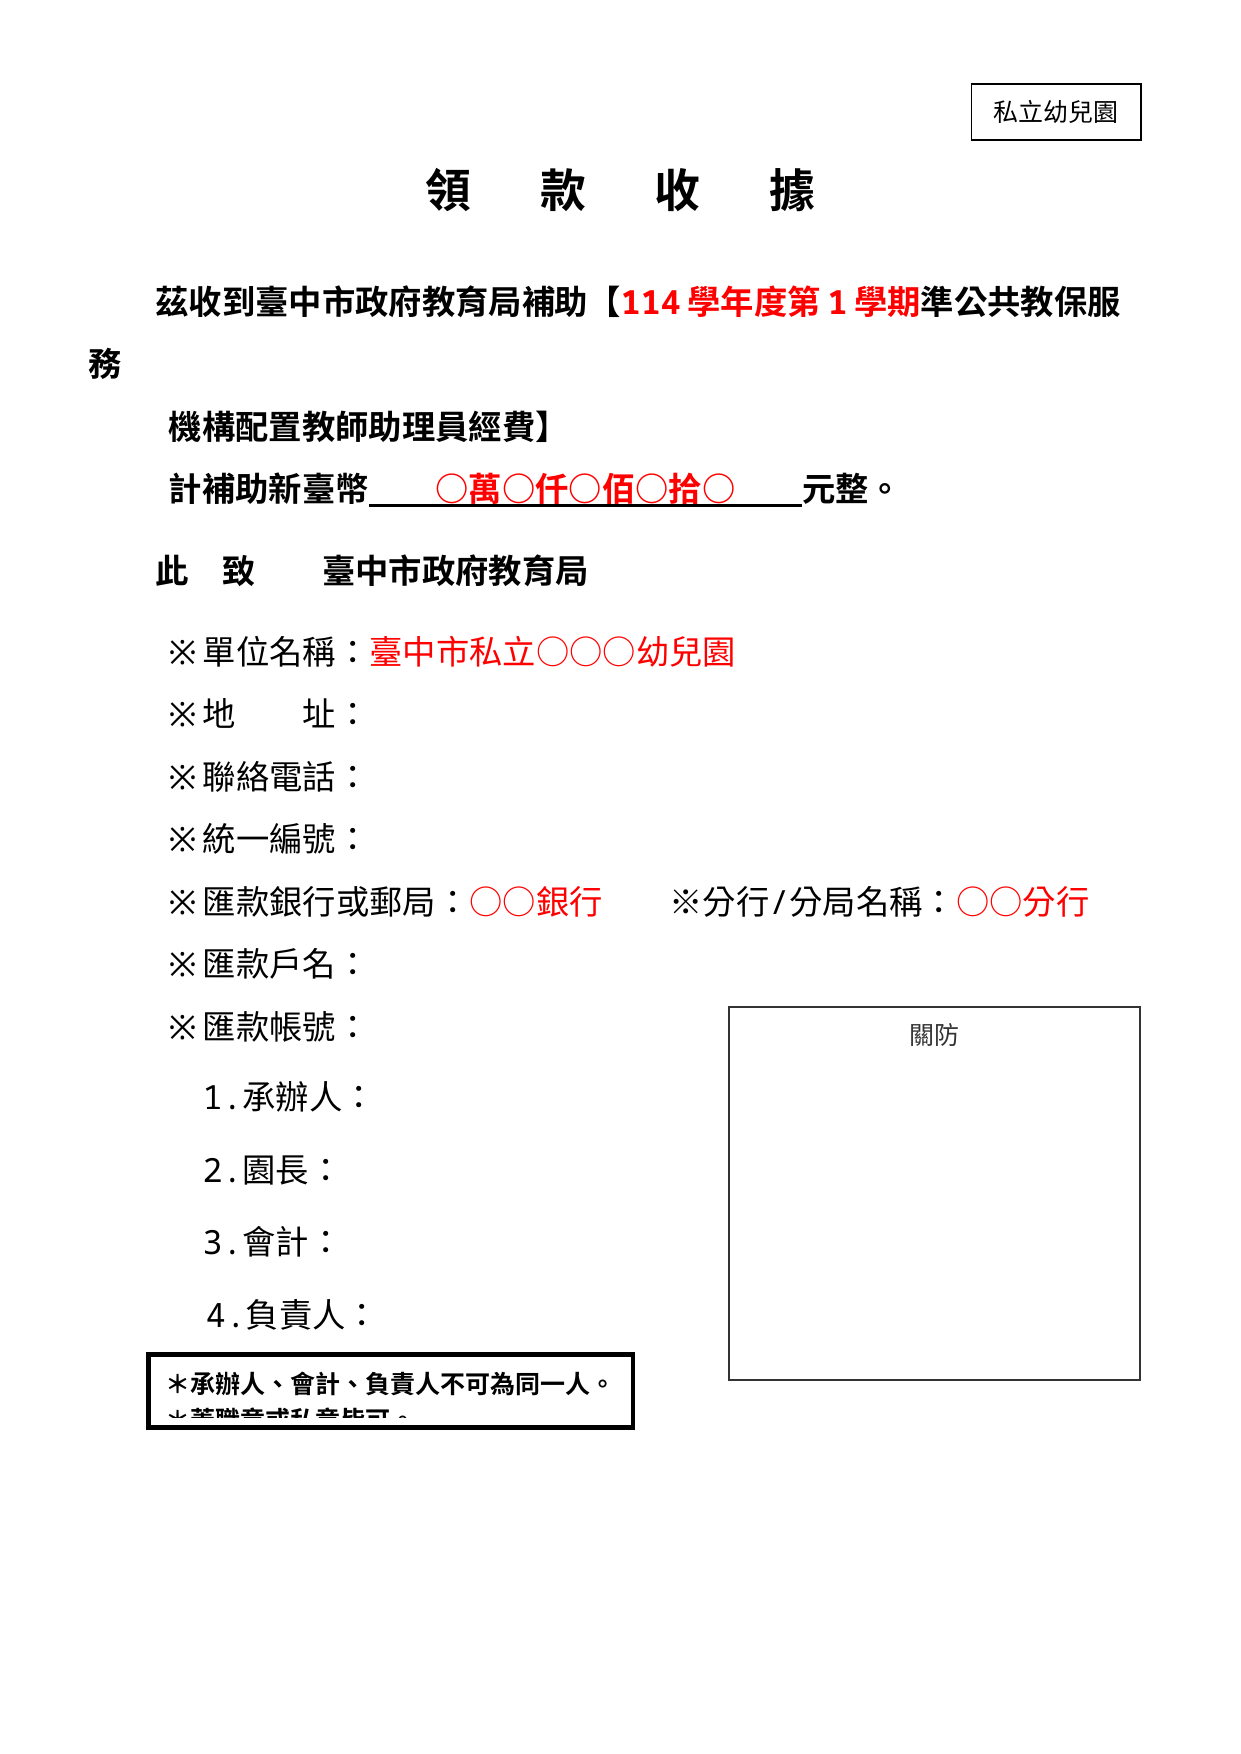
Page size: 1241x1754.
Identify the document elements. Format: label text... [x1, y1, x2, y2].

text 3.會計： [89, 1216, 728, 1264]
text 此 致 臺中市政府教育局 [89, 527, 1152, 589]
text 2.園長： [89, 1143, 728, 1192]
text 關防 [745, 1015, 1124, 1052]
text 領 款 收 據 [972, 85, 1140, 139]
text 4.負責人： [151, 1357, 631, 1425]
text ※聯絡電話： [162, 733, 1152, 796]
text ＊承辦人、會計、負責人不可為同一人。 [166, 1364, 616, 1401]
text ＊蓋職章或私章皆可。 [166, 1401, 616, 1418]
text ※匯款戶名： [162, 921, 1152, 983]
text 4.負責人： [1141, 1288, 1152, 1337]
text ※匯款帳號： [162, 983, 1152, 1046]
text 私立幼兒園 [987, 92, 1125, 129]
text 1.承辦人： [89, 1071, 728, 1119]
text [1141, 1216, 1152, 1264]
text 茲收到臺中市政府教育局補助【114學年度第1學期準公共教保服務 機構配置教師助理員經費】 [89, 258, 1152, 446]
text [1141, 1071, 1152, 1119]
text ※匯款帳號： [730, 1008, 1139, 1379]
text ※匯款銀行或郵局：○○銀行 ※分行/分局名稱：○○分行 [162, 858, 1152, 921]
text [1141, 1143, 1152, 1192]
text ※單位名稱：臺中市私立○○○幼兒園 [162, 608, 1152, 671]
text ※地 址： [162, 671, 1152, 733]
text ※統一編號： [162, 796, 1152, 858]
text 4.負責人： [89, 1288, 728, 1337]
text 領 款 收 據 [89, 114, 1152, 239]
text 計補助新臺幣 ○萬○仟○佰○拾○ 元整。 [89, 446, 1152, 508]
